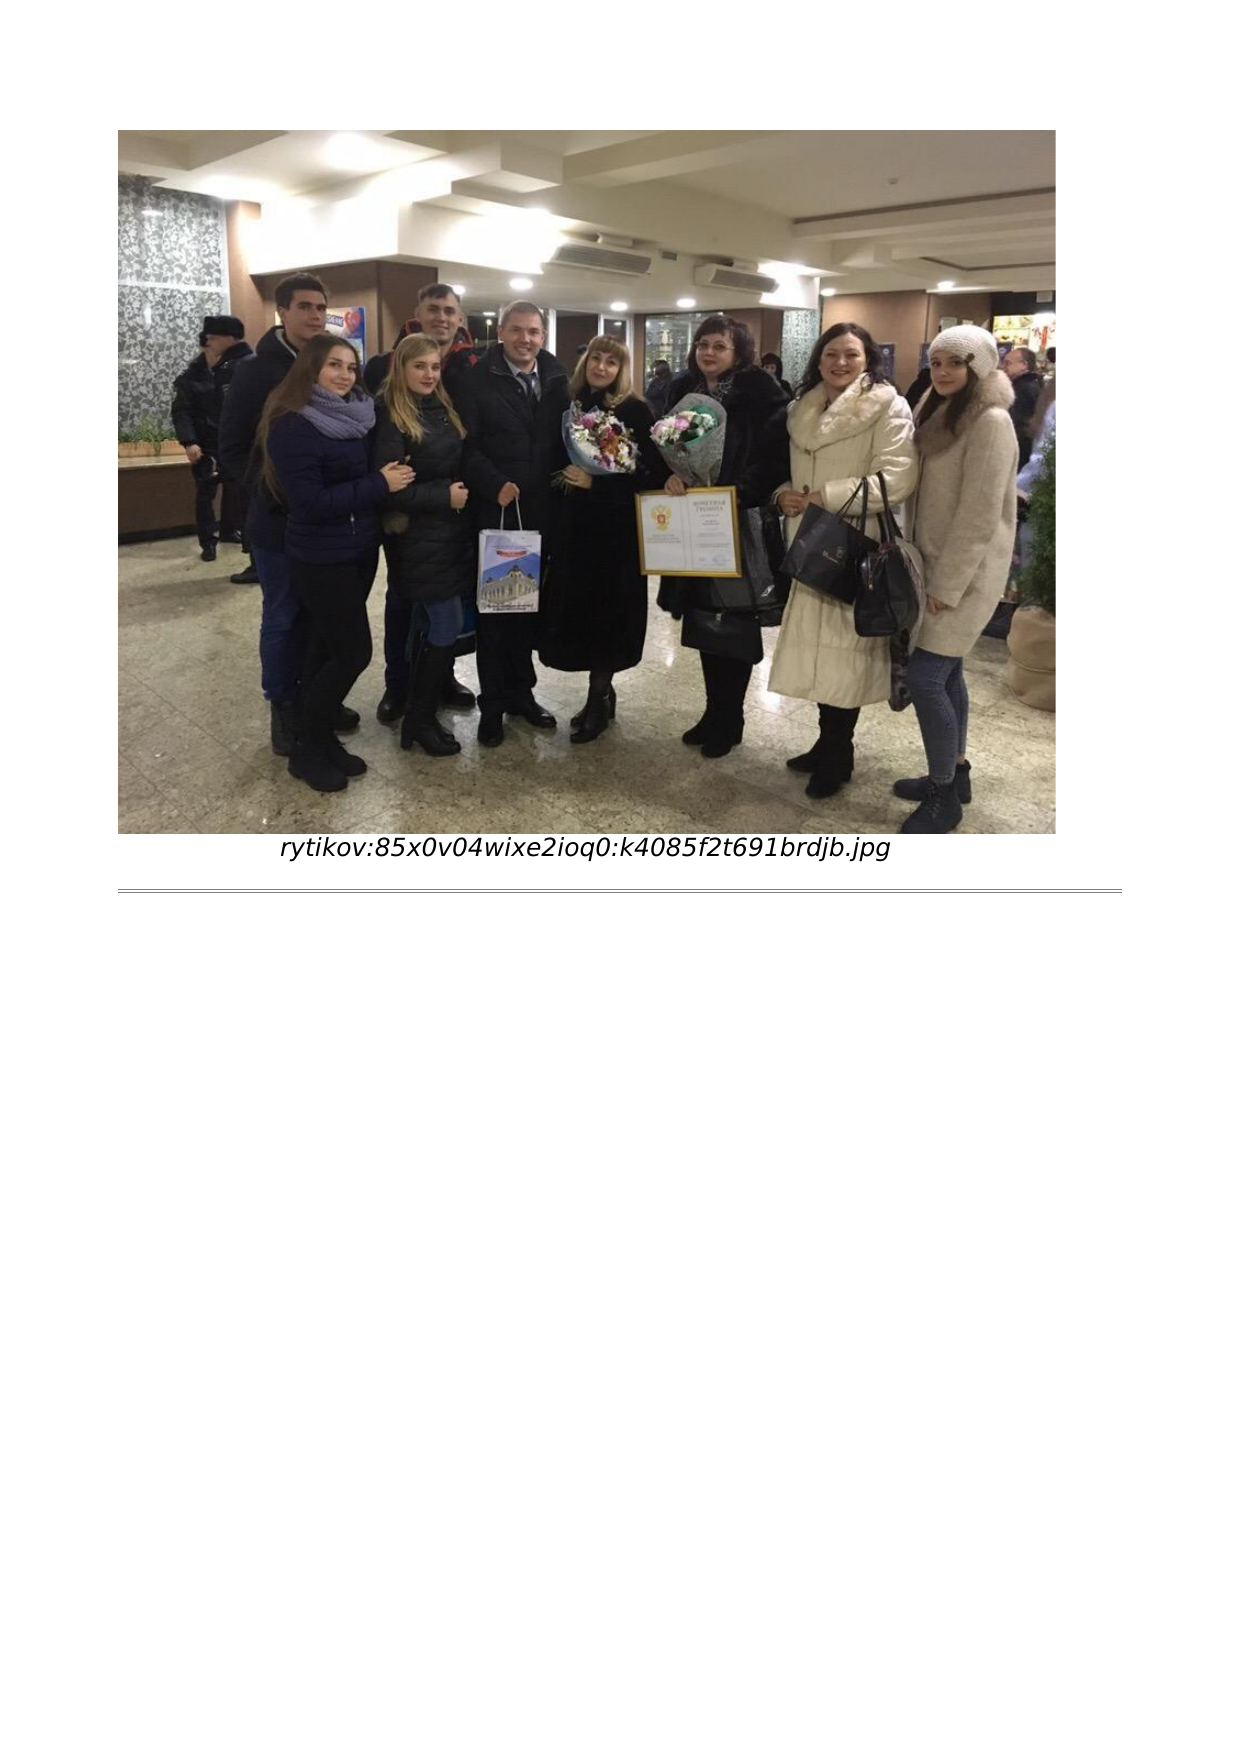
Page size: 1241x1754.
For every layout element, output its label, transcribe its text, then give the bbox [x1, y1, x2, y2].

text rytikov:85x0v04wixe2ioq0:k4085f2t691brdjb.jpg [118, 834, 1056, 862]
picture [118, 130, 1056, 834]
